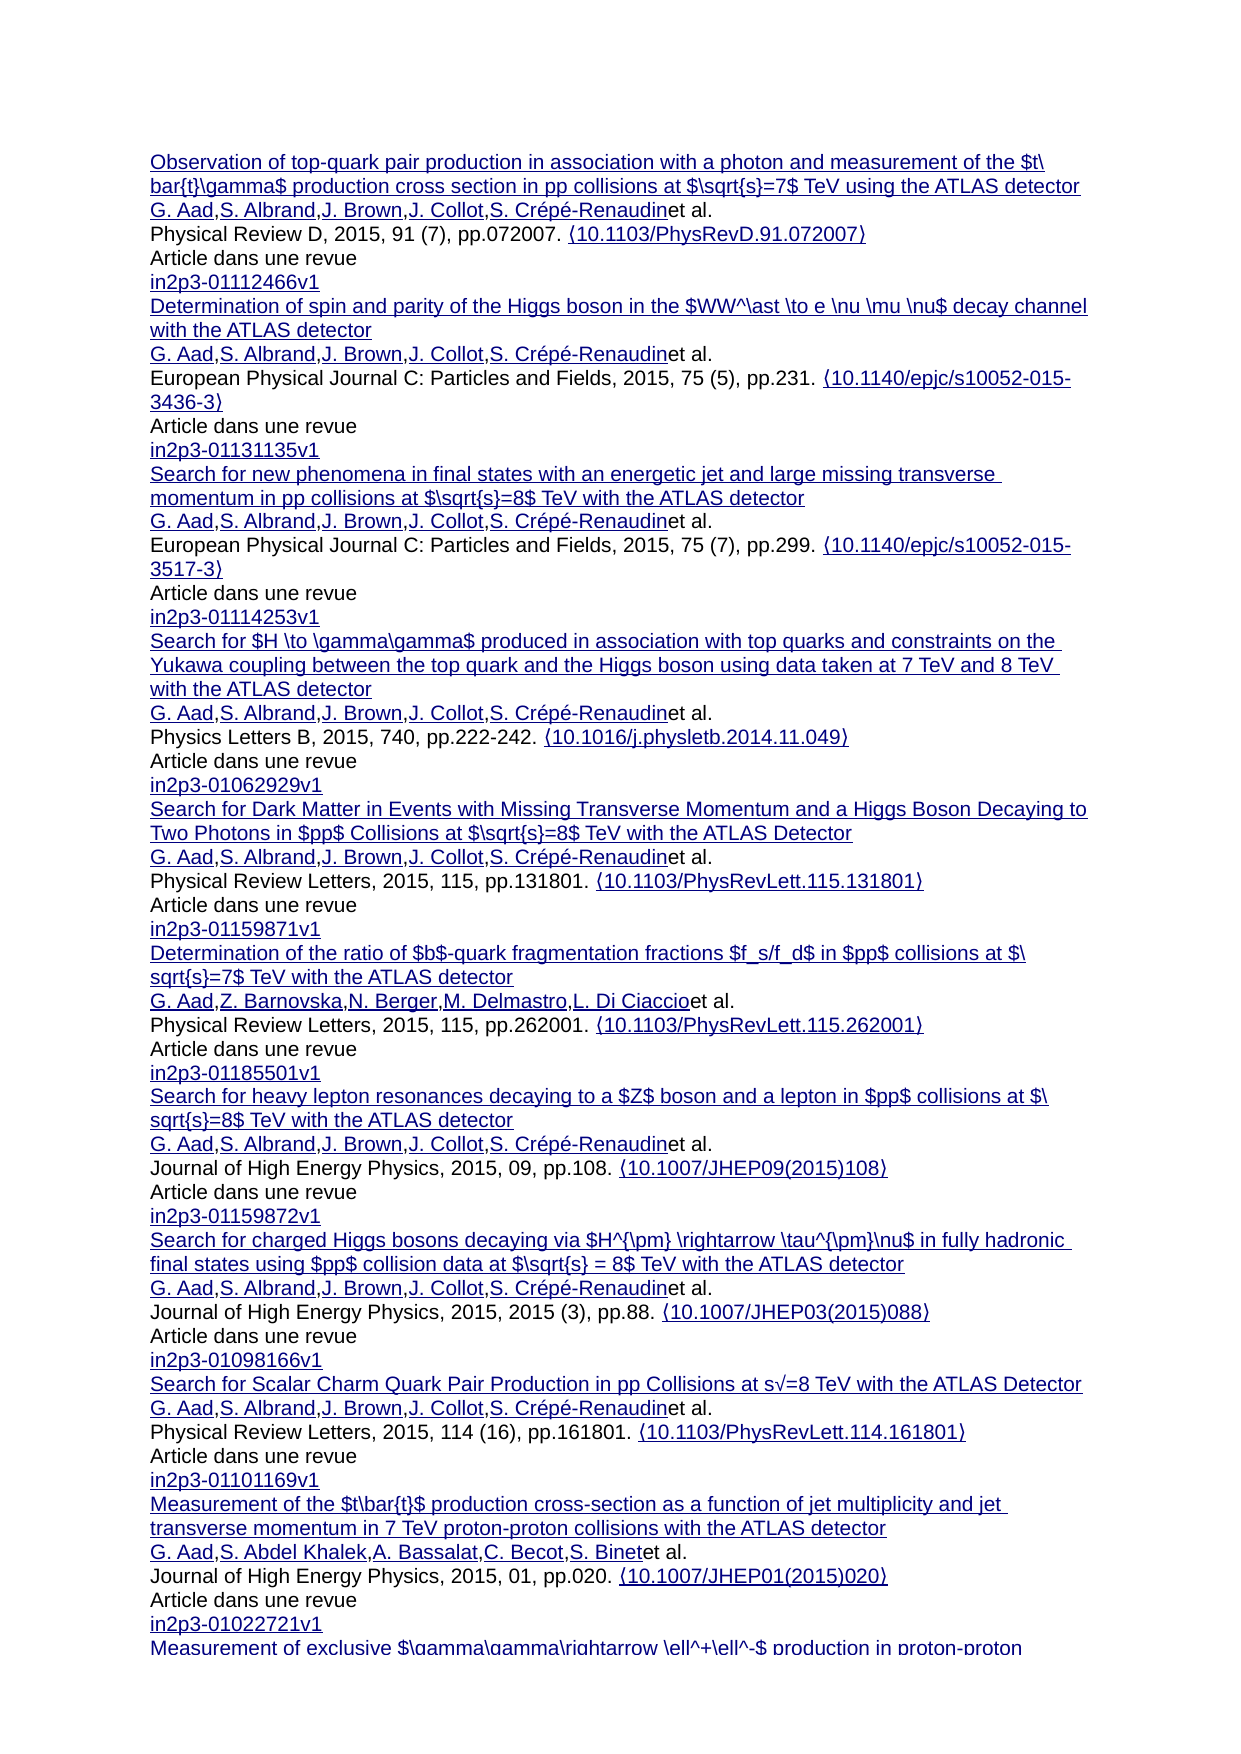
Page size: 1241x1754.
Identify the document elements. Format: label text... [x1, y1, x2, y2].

table_cell Measurement of the $t\bar{t}$ production cross-section as a function of jet multiplicity and jet transverse momentum in 7 TeV proton-proton collisions with the ATLAS detector G. Aad,S. Abdel Khalek,A. Bassalat,C. Becot,S. Binetet al. Journal of High Energy Physics, 2015, 01, pp.020. ⟨10.1007/JHEP01(2015)020⟩ Article dans une revue in2p3-01022721v1 [150, 1492, 1090, 1635]
table_cell Search for charged Higgs bosons decaying via $H^{\pm} \rightarrow \tau^{\pm}\nu$ in fully hadronic final states using $pp$ collision data at $\sqrt{s} = 8$ TeV with the ATLAS detector G. Aad,S. Albrand,J. Brown,J. Collot,S. Crépé-Renaudinet al. Journal of High Energy Physics, 2015, 2015 (3), pp.88. ⟨10.1007/JHEP03(2015)088⟩ Article dans une revue in2p3-01098166v1 [150, 1228, 1090, 1372]
table_cell Determination of spin and parity of the Higgs boson in the $WW^\ast \to e \nu \mu \nu$ decay channel with the ATLAS detector G. Aad,S. Albrand,J. Brown,J. Collot,S. Crépé-Renaudinet al. European Physical Journal C: Particles and Fields, 2015, 75 (5), pp.231. ⟨10.1140/epjc/s10052-015-3436-3⟩ Article dans une revue in2p3-01131135v1 [150, 294, 1090, 461]
table_cell Determination of the ratio of $b$-quark fragmentation fractions $f_s/f_d$ in $pp$ collisions at $\sqrt{s}=7$ TeV with the ATLAS detector G. Aad,Z. Barnovska,N. Berger,M. Delmastro,L. Di Ciaccioet al. Physical Review Letters, 2015, 115, pp.262001. ⟨10.1103/PhysRevLett.115.262001⟩ Article dans une revue in2p3-01185501v1 [150, 941, 1090, 1084]
table_cell Search for Dark Matter in Events with Missing Transverse Momentum and a Higgs Boson Decaying to Two Photons in $pp$ Collisions at $\sqrt{s}=8$ TeV with the ATLAS Detector G. Aad,S. Albrand,J. Brown,J. Collot,S. Crépé-Renaudinet al. Physical Review Letters, 2015, 115, pp.131801. ⟨10.1103/PhysRevLett.115.131801⟩ Article dans une revue in2p3-01159871v1 [150, 797, 1090, 941]
table_cell Measurement of exclusive $\gamma\gamma\rightarrow \ell^+\ell^-$ production in proton-proton [150, 1635, 1090, 1655]
table_cell Search for new phenomena in final states with an energetic jet and large missing transverse momentum in pp collisions at $\sqrt{s}=8$ TeV with the ATLAS detector G. Aad,S. Albrand,J. Brown,J. Collot,S. Crépé-Renaudinet al. European Physical Journal C: Particles and Fields, 2015, 75 (7), pp.299. ⟨10.1140/epjc/s10052-015-3517-3⟩ Article dans une revue in2p3-01114253v1 [150, 461, 1090, 629]
table_cell Search for heavy lepton resonances decaying to a $Z$ boson and a lepton in $pp$ collisions at $\sqrt{s}=8$ TeV with the ATLAS detector G. Aad,S. Albrand,J. Brown,J. Collot,S. Crépé-Renaudinet al. Journal of High Energy Physics, 2015, 09, pp.108. ⟨10.1007/JHEP09(2015)108⟩ Article dans une revue in2p3-01159872v1 [150, 1084, 1090, 1228]
table_cell Search for $H \to \gamma\gamma$ produced in association with top quarks and constraints on the Yukawa coupling between the top quark and the Higgs boson using data taken at 7 TeV and 8 TeV with the ATLAS detector G. Aad,S. Albrand,J. Brown,J. Collot,S. Crépé-Renaudinet al. Physics Letters B, 2015, 740, pp.222-242. ⟨10.1016/j.physletb.2014.11.049⟩ Article dans une revue in2p3-01062929v1 [150, 629, 1090, 797]
table_cell Search for Scalar Charm Quark Pair Production in pp Collisions at s√=8 TeV with the ATLAS Detector G. Aad,S. Albrand,J. Brown,J. Collot,S. Crépé-Renaudinet al. Physical Review Letters, 2015, 114 (16), pp.161801. ⟨10.1103/PhysRevLett.114.161801⟩ Article dans une revue in2p3-01101169v1 [150, 1372, 1090, 1492]
table_cell Observation of top-quark pair production in association with a photon and measurement of the $t\bar{t}\gamma$ production cross section in pp collisions at $\sqrt{s}=7$ TeV using the ATLAS detector G. Aad,S. Albrand,J. Brown,J. Collot,S. Crépé-Renaudinet al. Physical Review D, 2015, 91 (7), pp.072007. ⟨10.1103/PhysRevD.91.072007⟩ Article dans une revue in2p3-01112466v1 [150, 150, 1090, 294]
